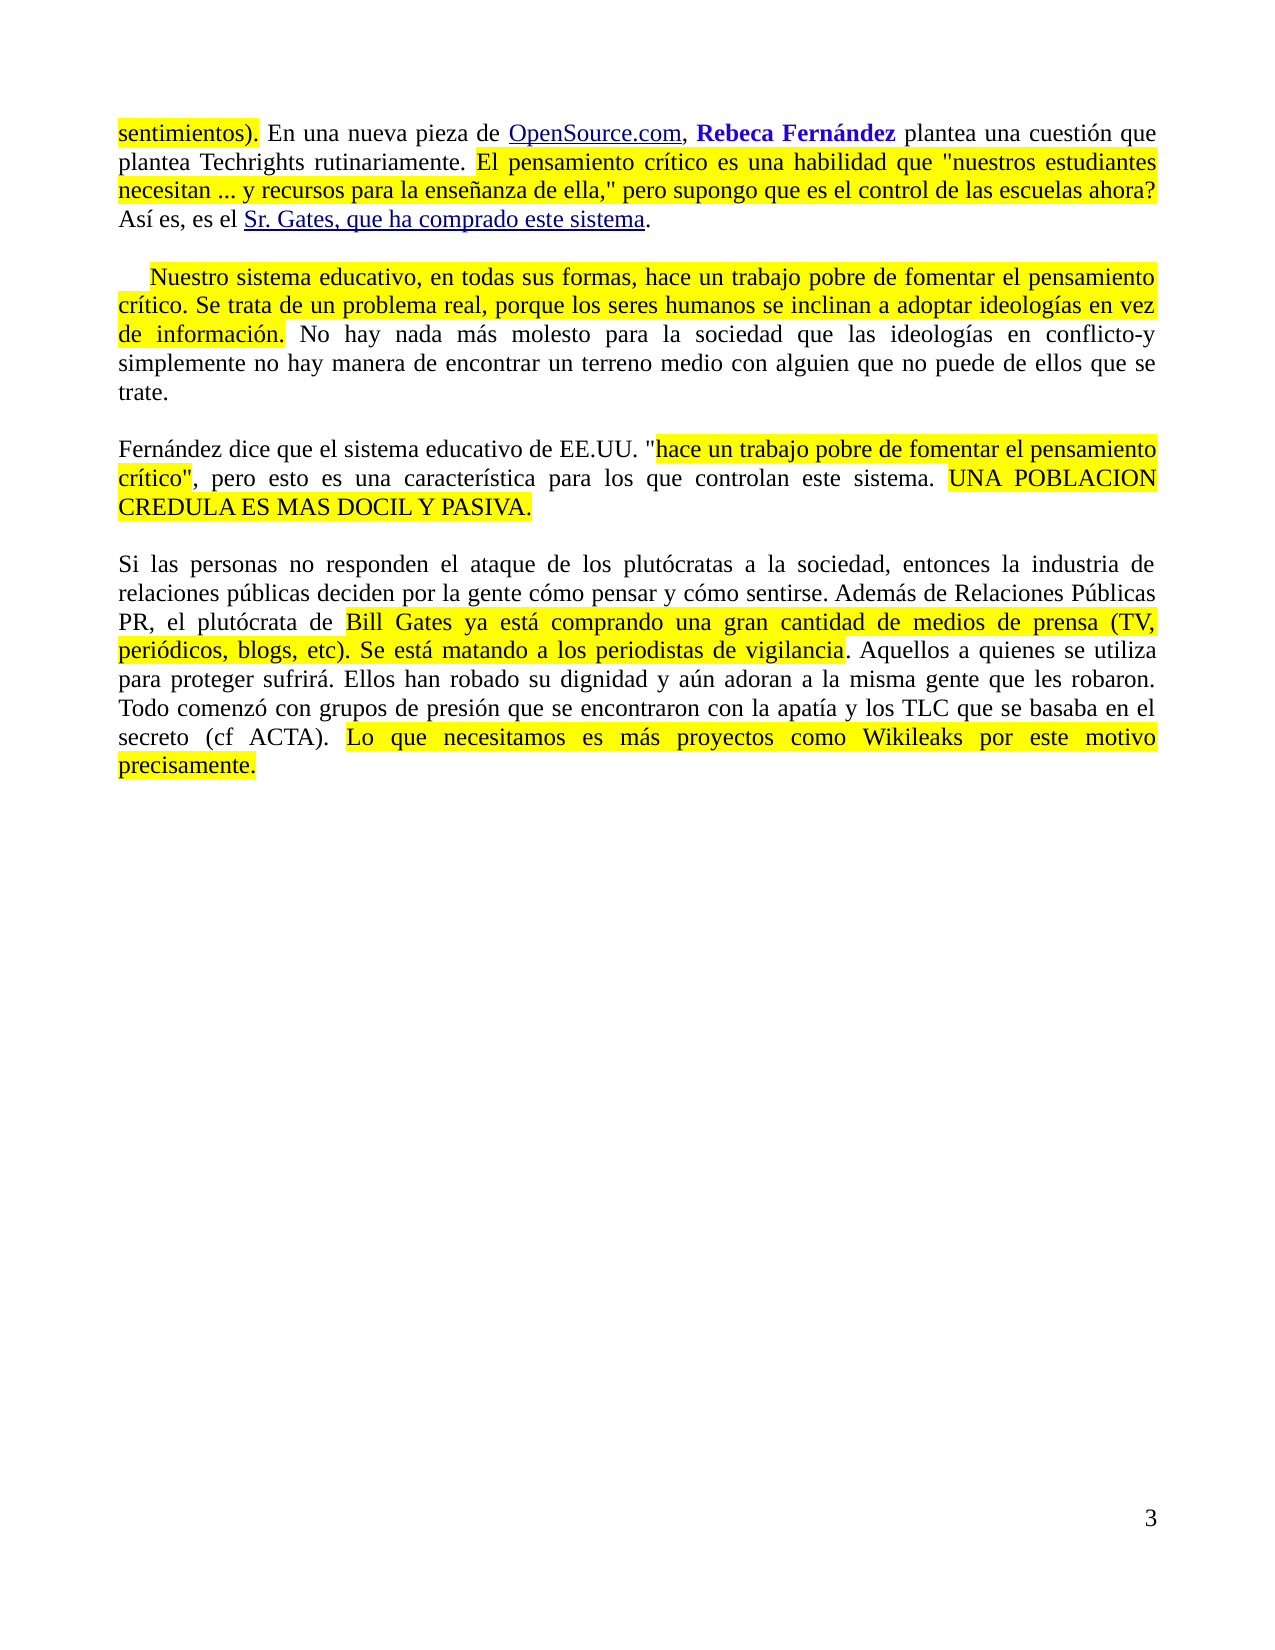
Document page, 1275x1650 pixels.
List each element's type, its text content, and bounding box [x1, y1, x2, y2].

text Nuestro sistema educativo, en todas sus formas, hace un trabajo pobre de fomentar el pensamiento crítico. Se trata de un problema real, porque los seres humanos se inclinan a adoptar ideologías en vez de información. No hay nada más molesto para la sociedad que las ideologías en conflicto-y simplemente no hay manera de encontrar un terreno medio con alguien que no puede de ellos que se trate. [118, 262, 1157, 406]
text Fernández dice que el sistema educativo de EE.UU. "hace un trabajo pobre de fomentar el pensamiento crítico", pero esto es una característica para los que controlan este sistema. UNA POBLACION CREDULA ES MAS DOCIL Y PASIVA. [118, 434, 1157, 521]
text sentimientos). En una nueva pieza de OpenSource.com, Rebeca Fernández plantea una cuestión que plantea Techrights rutinariamente. El pensamiento crítico es una habilidad que "nuestros estudiantes necesitan ... y recursos para la enseñanza de ella," pero supongo que es el control de las escuelas ahora? Así es, es el Sr. Gates, que ha comprado este sistema. [118, 118, 1157, 233]
text Si las personas no responden el ataque de los plutócratas a la sociedad, entonces la industria de relaciones públicas deciden por la gente cómo pensar y cómo sentirse. Además de Relaciones Públicas PR, el plutócrata de Bill Gates ya está comprando una gran cantidad de medios de prensa (TV, periódicos, blogs, etc). Se está matando a los periodistas de vigilancia. Aquellos a quienes se utiliza para proteger sufrirá. Ellos han robado su dignidad y aún adoran a la misma gente que les robaron. Todo comenzó con grupos de presión que se encontraron con la apatía y los TLC que se basaba en el secreto (cf ACTA). Lo que necesitamos es más proyectos como Wikileaks por este motivo precisamente. [118, 549, 1157, 779]
